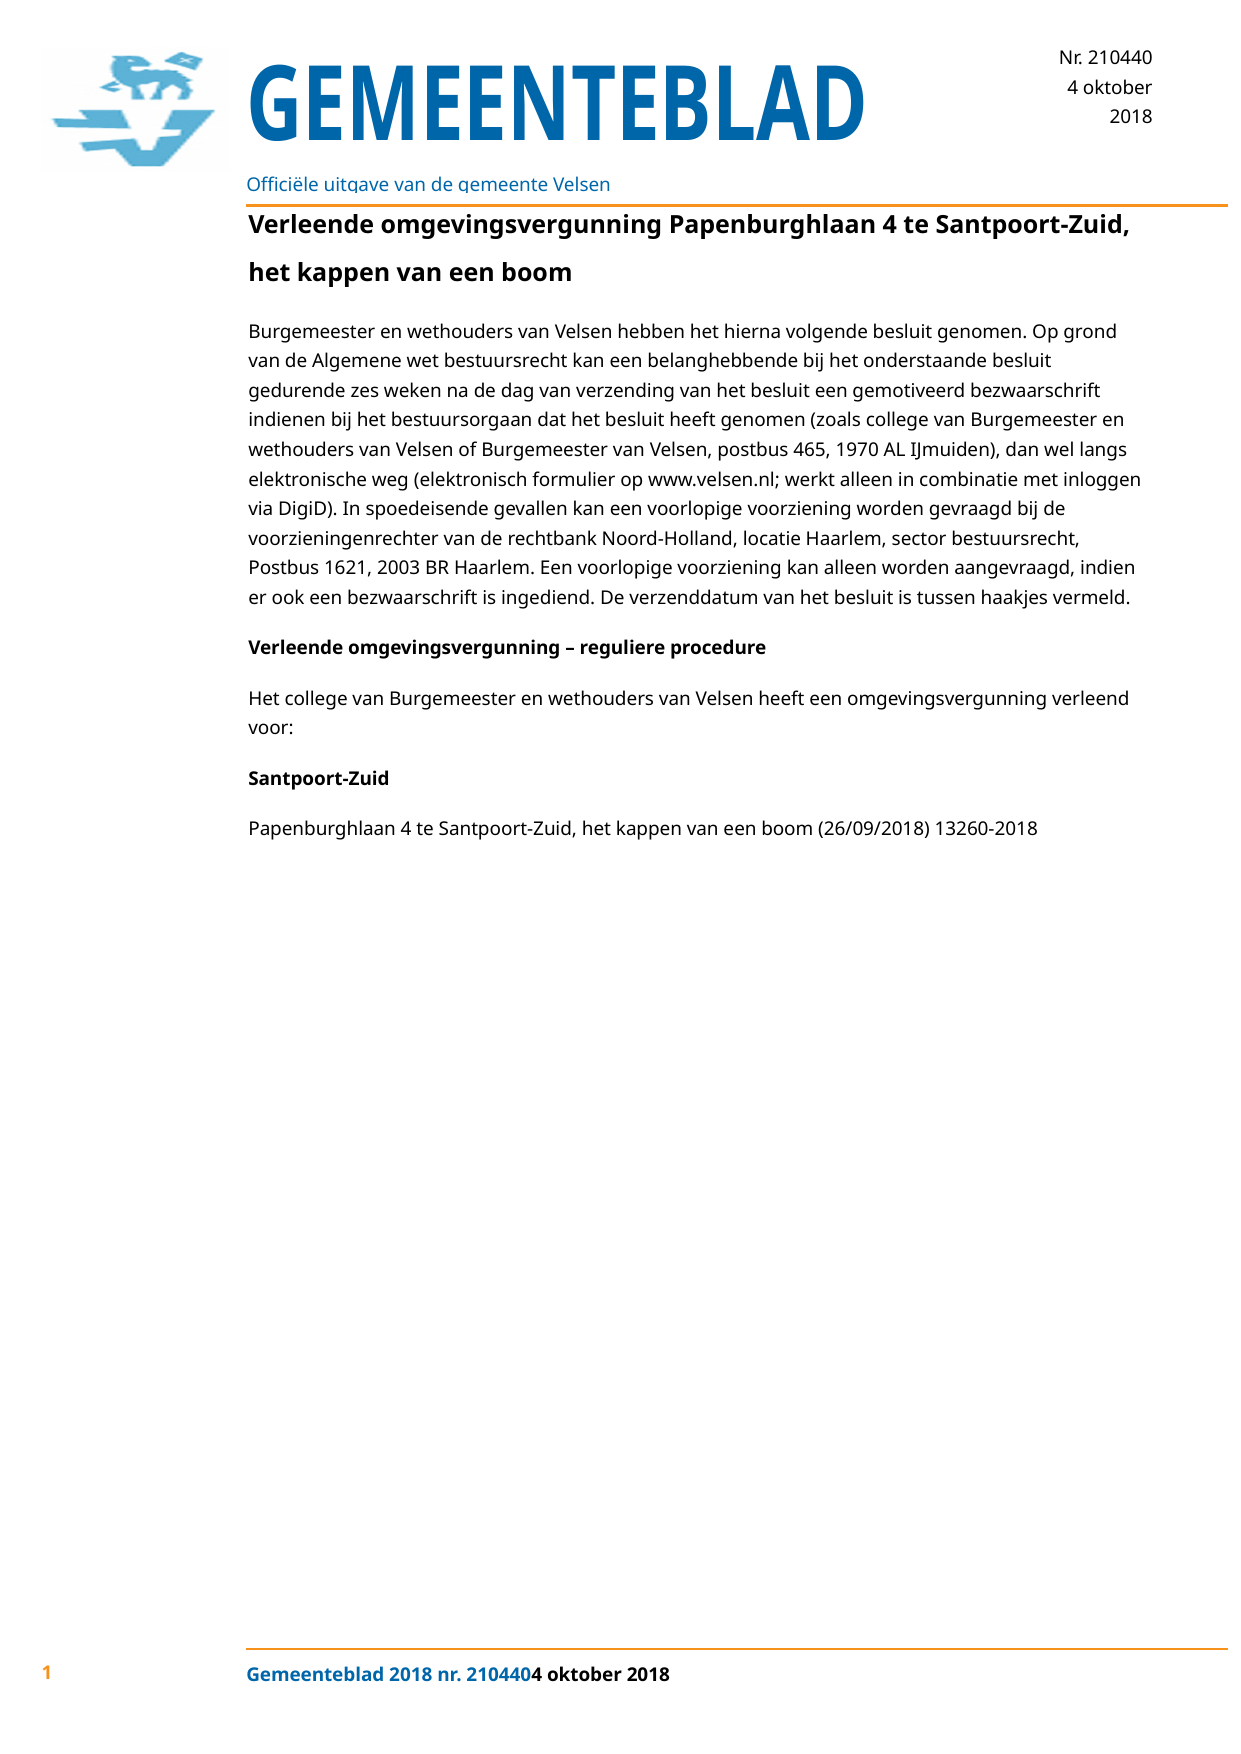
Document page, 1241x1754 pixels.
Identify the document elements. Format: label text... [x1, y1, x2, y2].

text Het college van Burgemeester en wethouders van Velsen heeft een omgevingsvergunning verleend voor: [248, 685, 1152, 740]
text Burgemeester en wethouders van Velsen hebben het hierna volgende besluit genomen. Op grond van de Algemene wet bestuursrecht kan een belanghebbende bij het onderstaande besluit gedurende zes weken na de dag van verzending van het besluit een gemotiveerd bezwaarschrift indienen bij het bestuursorgaan dat het besluit heeft genomen (zoals college van Burgemeester en wethouders van Velsen of Burgemeester van Velsen, postbus 465, 1970 AL IJmuiden), dan wel langs elektronische weg (elektronisch formulier op www.velsen.nl; werkt alleen in combinatie met inloggen via DigiD). In spoedeisende gevallen kan een voorlopige voorziening worden gevraagd bij de voorzieningenrechter van de rechtbank Noord-Holland, locatie Haarlem, sector bestuursrecht, Postbus 1621, 2003 BR Haarlem. Een voorlopige voorziening kan alleen worden aangevraagd, indien er ook een bezwaarschrift is ingediend. De verzenddatum van het besluit is tussen haakjes vermeld. [248, 318, 1152, 610]
text Verleende omgevingsvergunning Papenburghlaan 4 te Santpoort-Zuid, het kappen van een boom [248, 207, 1152, 288]
picture [41, 47, 231, 172]
text Papenburghlaan 4 te Santpoort-Zuid, het kappen van een boom (26/09/2018) 13260-2018 [248, 815, 1152, 841]
text Verleende omgevingsvergunning – reguliere procedure [248, 634, 1152, 660]
text Santpoort-Zuid [248, 765, 1152, 791]
